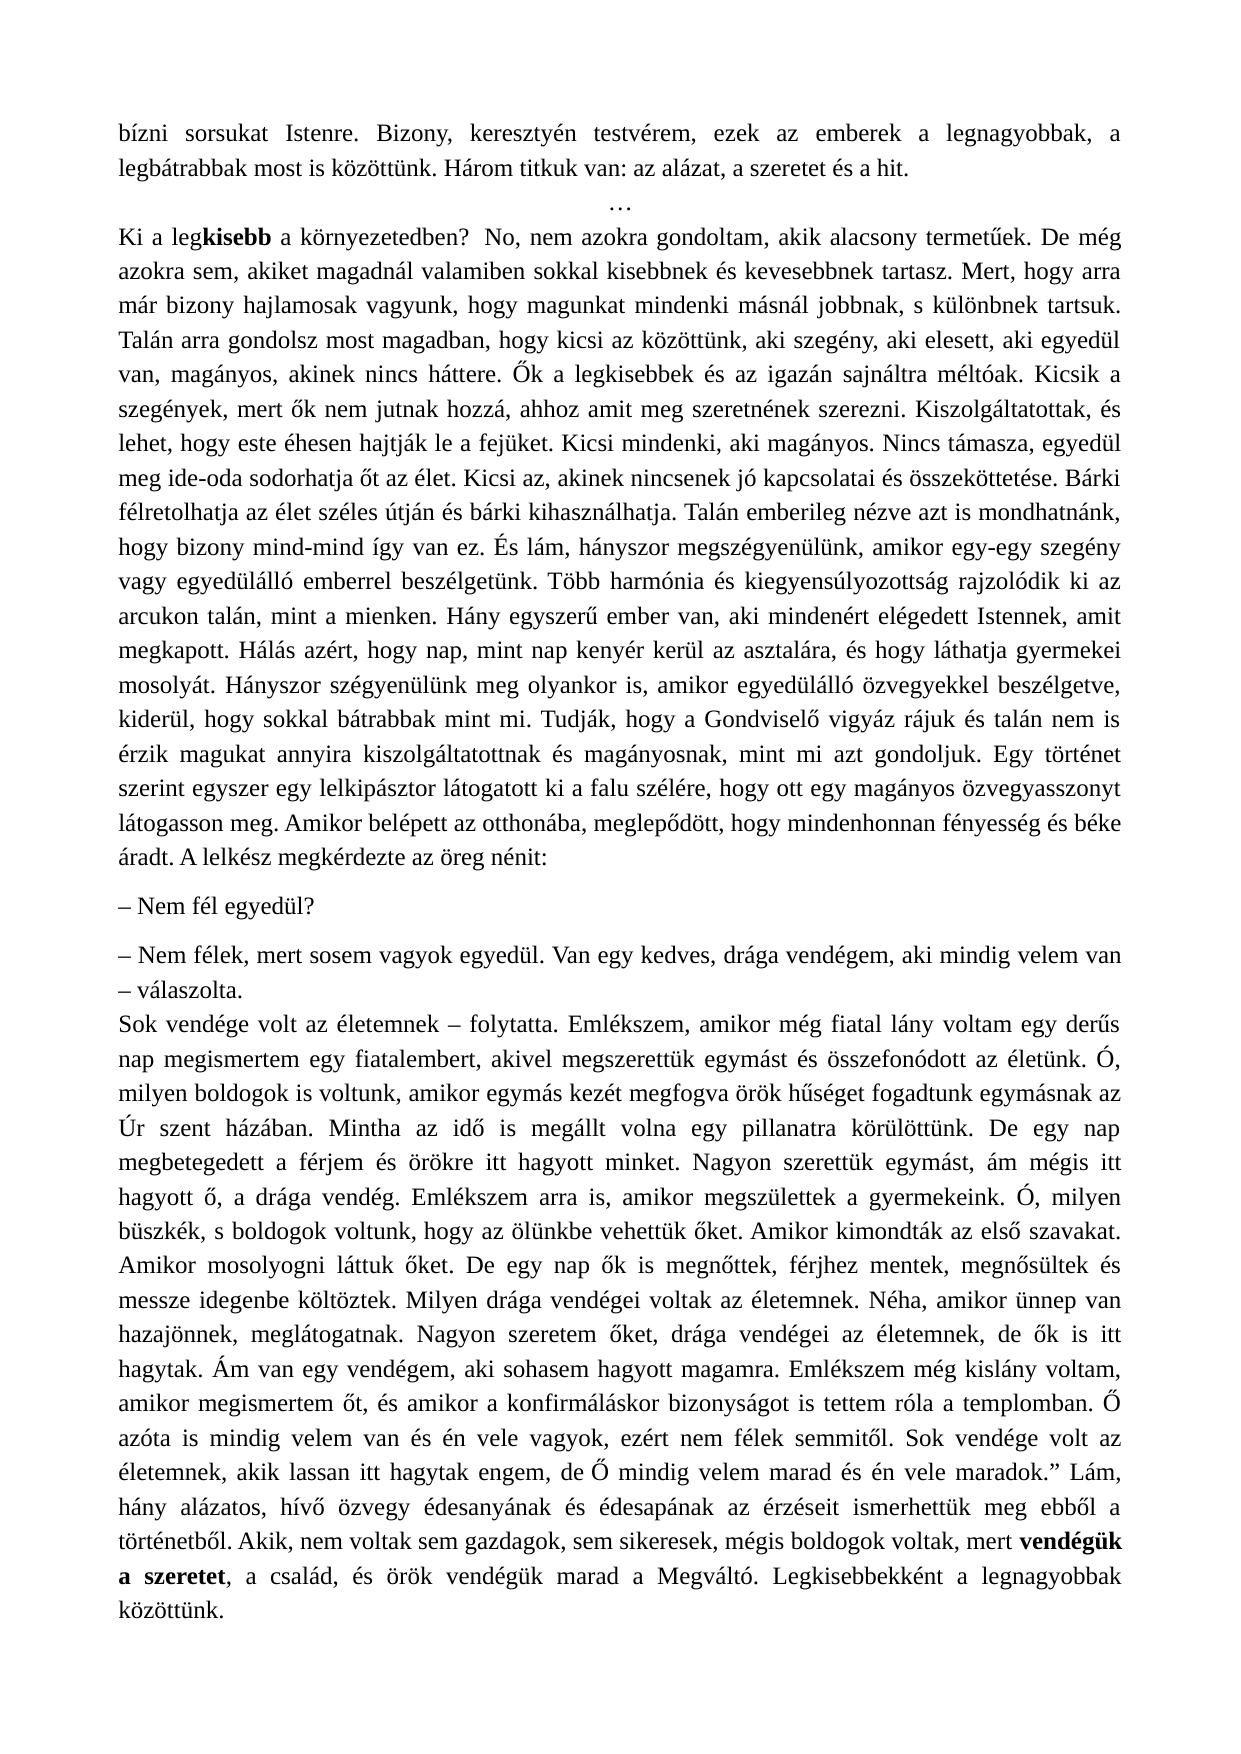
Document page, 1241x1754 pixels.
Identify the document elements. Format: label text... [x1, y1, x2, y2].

text bízni sorsukat Istenre. Bizony, keresztyén testvérem, ezek az emberek a legnagyobbak, a legbátrabbak most is közöttünk. Három titkuk van: az alázat, a szeretet és a hit. [118, 118, 1122, 181]
text Ki a legkisebb a környezetedben? No, nem azokra gondoltam, akik alacsony termetűek. De még azokra sem, akiket magadnál valamiben sokkal kisebbnek és kevesebbnek tartasz. Mert, hogy arra már bizony hajlamosak vagyunk, hogy magunkat mindenki másnál jobbnak, s különbnek tartsuk. Talán arra gondolsz most magadban, hogy kicsi az közöttünk, aki szegény, aki elesett, aki egyedül van, magányos, akinek nincs háttere. Ők a legkisebbek és az igazán sajnáltra méltóak. Kicsik a szegények, mert ők nem jutnak hozzá, ahhoz amit meg szeretnének szerezni. Kiszolgáltatottak, és lehet, hogy este éhesen hajtják le a fejüket. Kicsi mindenki, aki magányos. Nincs támasza, egyedül meg ide-oda sodorhatja őt az élet. Kicsi az, akinek nincsenek jó kapcsolatai és összeköttetése. Bárki félretolhatja az élet széles útján és bárki kihasználhatja. Talán emberileg nézve azt is mondhatnánk, hogy bizony mind-mind így van ez. És lám, hányszor megszégyenülünk, amikor egy-egy szegény vagy egyedülálló emberrel beszélgetünk. Több harmónia és kiegyensúlyozottság rajzolódik ki az arcukon talán, mint a mienken. Hány egyszerű ember van, aki mindenért elégedett Istennek, amit megkapott. Hálás azért, hogy nap, mint nap kenyér kerül az asztalára, és hogy láthatja gyermekei mosolyát. Hányszor szégyenülünk meg olyankor is, amikor egyedülálló özvegyekkel beszélgetve, kiderül, hogy sokkal bátrabbak mint mi. Tudják, hogy a Gondviselő vigyáz rájuk és talán nem is érzik magukat annyira kiszolgáltatottnak és magányosnak, mint mi azt gondoljuk. Egy történet szerint egyszer egy lelkipásztor látogatott ki a falu szélére, hogy ott egy magányos özvegyasszonyt látogasson meg. Amikor belépett az otthonába, meglepődött, hogy mindenhonnan fényesség és béke áradt. A lelkész megkérdezte az öreg nénit: [118, 222, 1122, 871]
text – Nem félek, mert sosem vagyok egyedül. Van egy kedves, drága vendégem, aki mindig velem van – válaszolta. [118, 940, 1122, 1003]
text … [118, 187, 1122, 216]
text Sok vendége volt az életemnek – folytatta. Emlékszem, amikor még fiatal lány voltam egy derűs nap megismertem egy fiatalembert, akivel megszerettük egymást és összefonódott az életünk. Ó, milyen boldogok is voltunk, amikor egymás kezét megfogva örök hűséget fogadtunk egymásnak az Úr szent házában. Mintha az idő is megállt volna egy pillanatra körülöttünk. De egy nap megbetegedett a férjem és örökre itt hagyott minket. Nagyon szerettük egymást, ám mégis itt hagyott ő, a drága vendég. Emlékszem arra is, amikor megszülettek a gyermekeink. Ó, milyen büszkék, s boldogok voltunk, hogy az ölünkbe vehettük őket. Amikor kimondták az első szavakat. Amikor mosolyogni láttuk őket. De egy nap ők is megnőttek, férjhez mentek, megnősültek és messze idegenbe költöztek. Milyen drága vendégei voltak az életemnek. Néha, amikor ünnep van hazajönnek, meglátogatnak. Nagyon szeretem őket, drága vendégei az életemnek, de ők is itt hagytak. Ám van egy vendégem, aki sohasem hagyott magamra. Emlékszem még kislány voltam, amikor megismertem őt, és amikor a konfirmáláskor bizonyságot is tettem róla a templomban. Ő azóta is mindig velem van és én vele vagyok, ezért nem félek semmitől. Sok vendége volt az életemnek, akik lassan itt hagytak engem, de Ő mindig velem marad és én vele maradok.” Lám, hány alázatos, hívő özvegy édesanyának és édesapának az érzéseit ismerhettük meg ebből a történetből. Akik, nem voltak sem gazdagok, sem sikeresek, mégis boldogok voltak, mert vendégük a szeretet, a család, és örök vendégük marad a Megváltó. Legkisebbekként a legnagyobbak közöttünk. [118, 1009, 1122, 1624]
text – Nem fél egyedül? [118, 891, 1122, 920]
